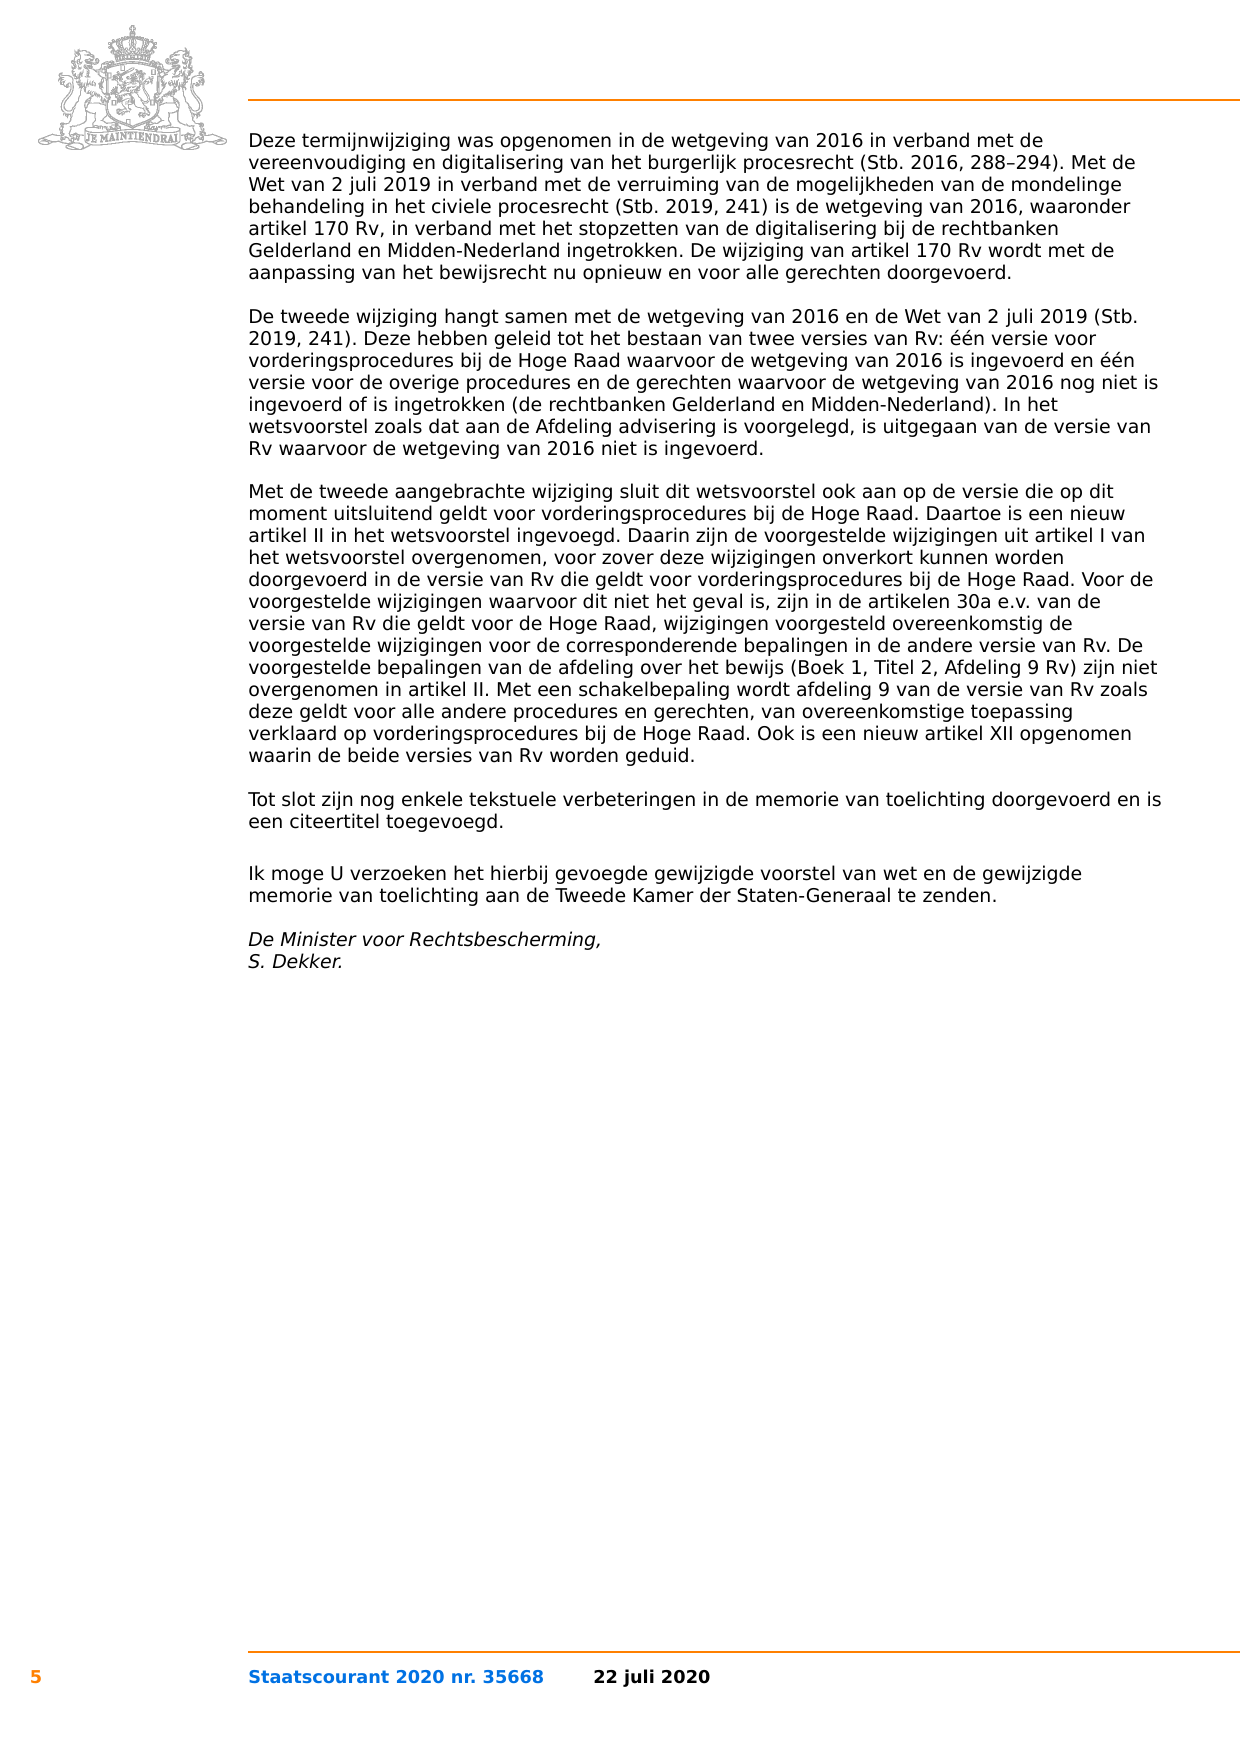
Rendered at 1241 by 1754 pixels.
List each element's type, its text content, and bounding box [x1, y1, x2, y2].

text Deze termijnwijziging was opgenomen in de wetgeving van 2016 in verband met de vereenvoudiging en digitalisering van het burgerlijk procesrecht (Stb. 2016, 288–294). Met de Wet van 2 juli 2019 in verband met de verruiming van de mogelijkheden van de mondelinge behandeling in het civiele procesrecht (Stb. 2019, 241) is de wetgeving van 2016, waaronder artikel 170 Rv, in verband met het stopzetten van de digitalisering bij de rechtbanken Gelderland en Midden-Nederland ingetrokken. De wijziging van artikel 170 Rv wordt met de aanpassing van het bewijsrecht nu opnieuw en voor alle gerechten doorgevoerd. [248, 130, 1163, 284]
text De tweede wijziging hangt samen met de wetgeving van 2016 en de Wet van 2 juli 2019 (Stb. 2019, 241). Deze hebben geleid tot het bestaan van twee versies van Rv: één versie voor vorderingsprocedures bij de Hoge Raad waarvoor de wetgeving van 2016 is ingevoerd en één versie voor de overige procedures en de gerechten waarvoor de wetgeving van 2016 nog niet is ingevoerd of is ingetrokken (de rechtbanken Gelderland en Midden-Nederland). In het wetsvoorstel zoals dat aan de Afdeling advisering is voorgelegd, is uitgegaan van de versie van Rv waarvoor de wetgeving van 2016 niet is ingevoerd. [248, 306, 1163, 459]
picture [38, 25, 227, 150]
text Ik moge U verzoeken het hierbij gevoegde gewijzigde voorstel van wet en de gewijzigde memorie van toelichting aan de Tweede Kamer der Staten-Generaal te zenden. [248, 863, 1163, 907]
text Tot slot zijn nog enkele tekstuele verbeteringen in de memorie van toelichting doorgevoerd en is een citeertitel toegevoegd. [248, 789, 1163, 833]
text Met de tweede aangebrachte wijziging sluit dit wetsvoorstel ook aan op de versie die op dit moment uitsluitend geldt voor vorderingsprocedures bij de Hoge Raad. Daartoe is een nieuw artikel II in het wetsvoorstel ingevoegd. Daarin zijn de voorgestelde wijzigingen uit artikel I van het wetsvoorstel overgenomen, voor zover deze wijzigingen onverkort kunnen worden doorgevoerd in de versie van Rv die geldt voor vorderingsprocedures bij de Hoge Raad. Voor de voorgestelde wijzigingen waarvoor dit niet het geval is, zijn in de artikelen 30a e.v. van de versie van Rv die geldt voor de Hoge Raad, wijzigingen voorgesteld overeenkomstig de voorgestelde wijzigingen voor de corresponderende bepalingen in de andere versie van Rv. De voorgestelde bepalingen van de afdeling over het bewijs (Boek 1, Titel 2, Afdeling 9 Rv) zijn niet overgenomen in artikel II. Met een schakelbepaling wordt afdeling 9 van de versie van Rv zoals deze geldt voor alle andere procedures en gerechten, van overeenkomstige toepassing verklaard op vorderingsprocedures bij de Hoge Raad. Ook is een nieuw artikel XII opgenomen waarin de beide versies van Rv worden geduid. [248, 481, 1163, 767]
text De Minister voor Rechtsbescherming, S. Dekker. [248, 929, 1163, 973]
